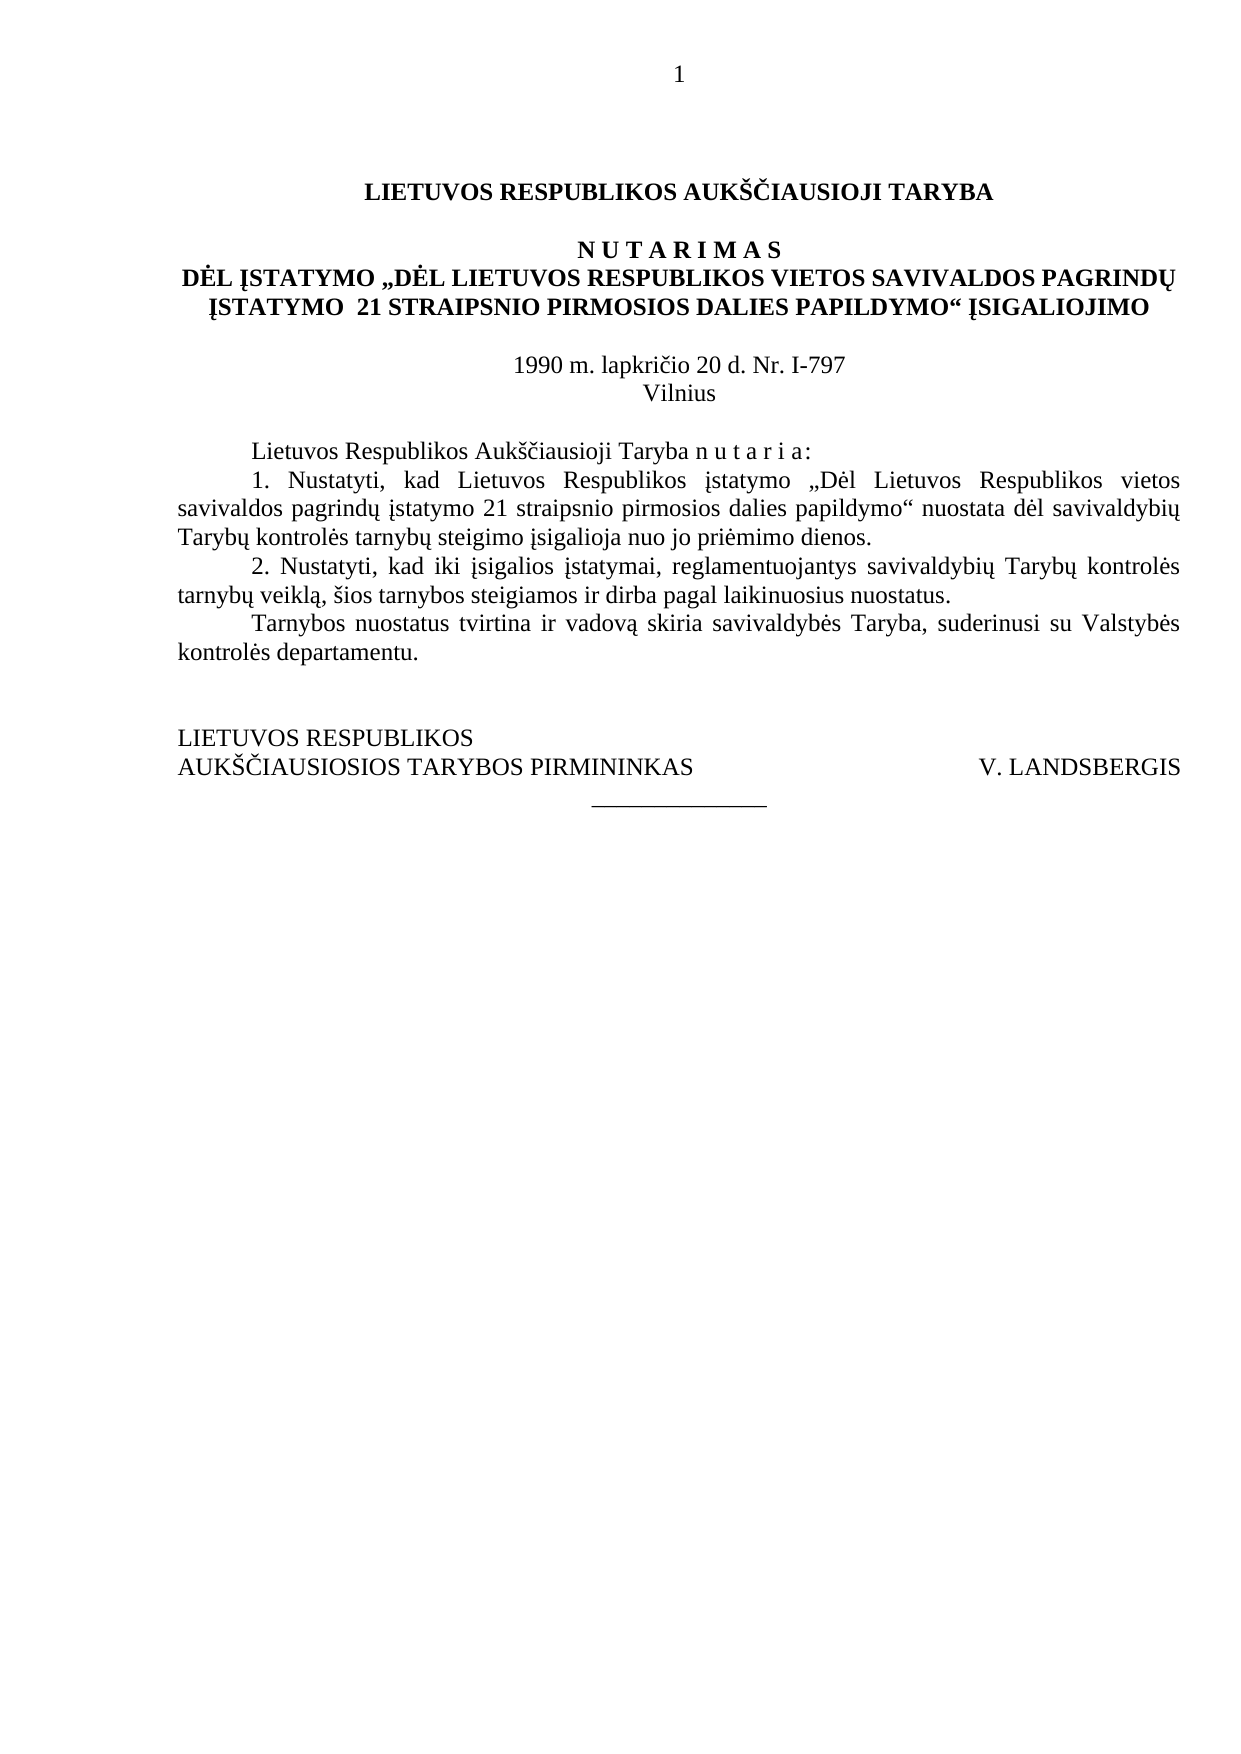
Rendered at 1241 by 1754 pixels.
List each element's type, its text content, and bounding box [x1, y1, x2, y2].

text 1990 m. lapkričio 20 d. Nr. I-797 [177, 350, 1181, 378]
text Vilnius [177, 378, 1181, 407]
text 2. Nustatyti, kad iki įsigalios įstatymai, reglamentuojantys savivaldybių Tarybų kontrolės tarnybų veiklą, šios tarnybos steigiamos ir dirba pagal laikinuosius nuostatus. [177, 551, 1181, 608]
text LIETUVOS RESPUBLIKOS AUKŠČIAUSIOJI TARYBA [177, 177, 1181, 206]
text DĖL ĮSTATYMO „DĖL LIETUVOS RESPUBLIKOS VIETOS SAVIVALDOS PAGRINDŲ ĮSTATYMO 21 STRAIPSNIO PIRMOSIOS DALIES PAPILDYMO“ ĮSIGALIOJIMO [177, 263, 1181, 321]
text N U T A R I M A S [177, 235, 1181, 263]
text LIETUVOS RESPUBLIKOS [177, 723, 1181, 752]
text AUKŠČIAUSIOSIOS TARYBOS PIRMININKAS V. LANDSBERGIS [177, 752, 1181, 781]
text Lietuvos Respublikos Aukščiausioji Taryba nutaria: [177, 436, 1181, 465]
text Tarnybos nuostatus tvirtina ir vadovą skiria savivaldybės Taryba, suderinusi su Valstybės kontrolės departamentu. [177, 608, 1181, 666]
text ______________ [177, 781, 1181, 810]
text 1. Nustatyti, kad Lietuvos Respublikos įstatymo „Dėl Lietuvos Respublikos vietos savivaldos pagrindų įstatymo 21 straipsnio pirmosios dalies papildymo“ nuostata dėl savivaldybių Tarybų kontrolės tarnybų steigimo įsigalioja nuo jo priėmimo dienos. [177, 465, 1181, 551]
